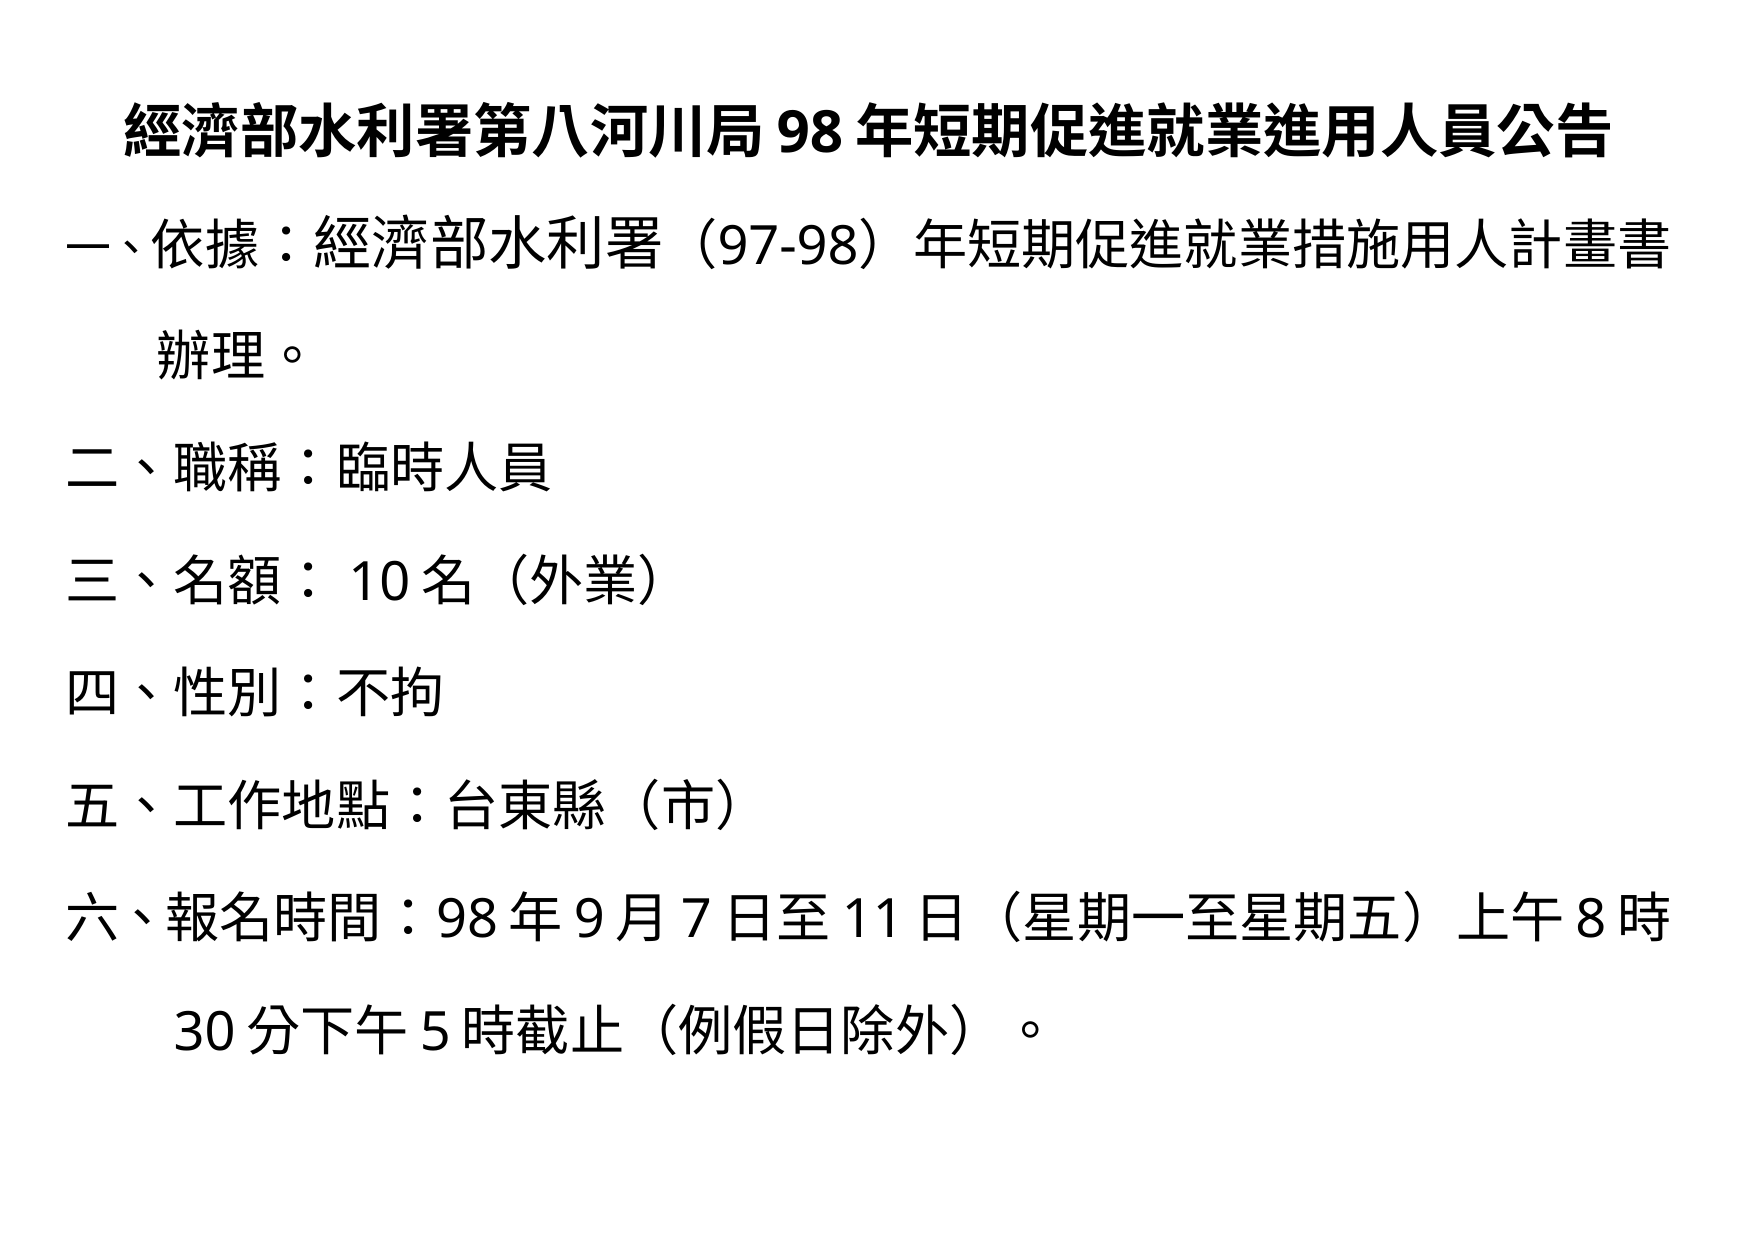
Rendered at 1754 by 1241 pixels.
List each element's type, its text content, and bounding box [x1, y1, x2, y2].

text 五、工作地點：台東縣（市） [65, 745, 1671, 858]
text 四、性別：不拘 [65, 633, 1671, 745]
text 三、名額： 10名（外業） [65, 520, 1671, 633]
text 經濟部水利署第八河川局98年短期促進就業進用人員公告 [65, 70, 1671, 183]
text 一、依據：經濟部水利署（97-98）年短期促進就業措施用人計畫書辦理。 [65, 183, 1671, 408]
text 二、職稱：臨時人員 [65, 408, 1671, 520]
text 六、報名時間：98年9月7日至11日（星期一至星期五）上午8時30分下午5時截止（例假日除外）。 [65, 858, 1671, 1083]
